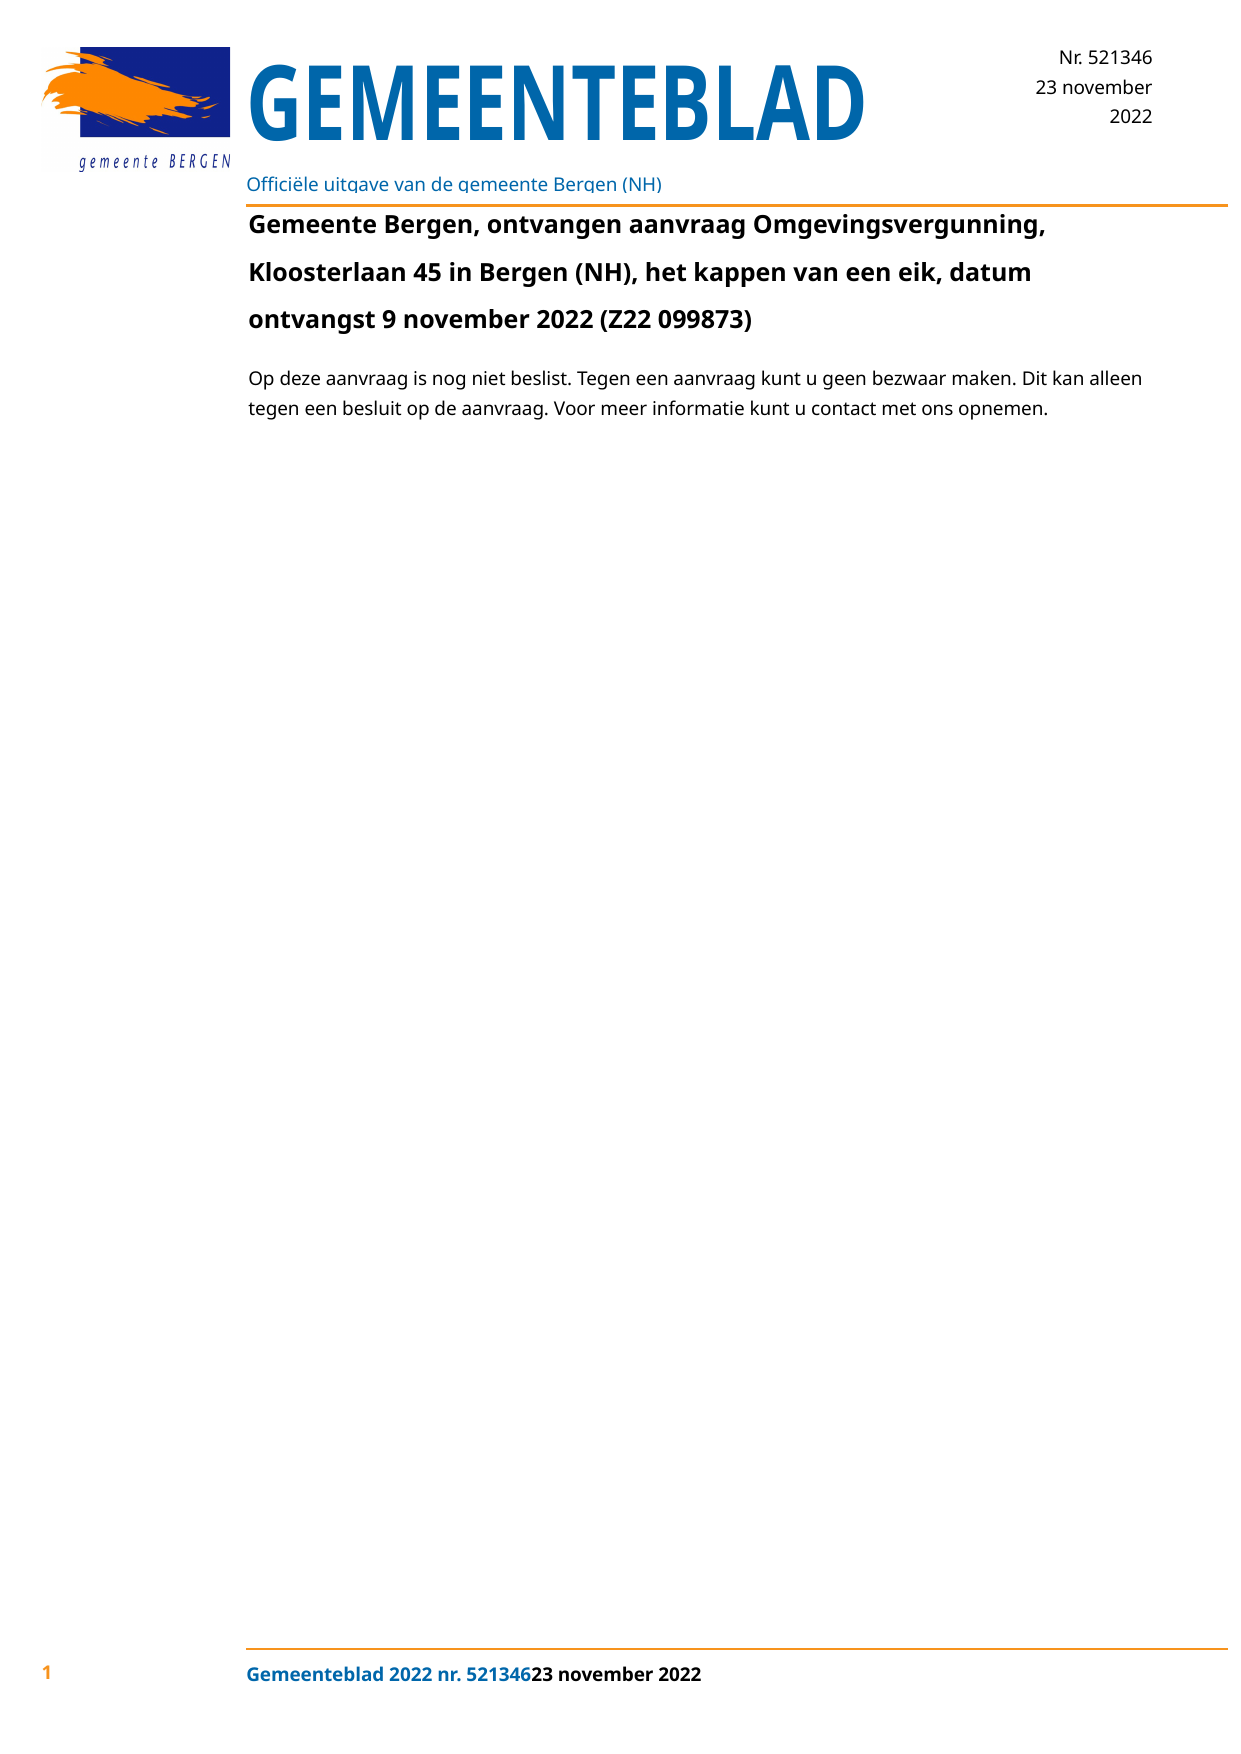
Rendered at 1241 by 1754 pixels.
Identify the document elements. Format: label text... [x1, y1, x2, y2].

text Gemeente Bergen, ontvangen aanvraag Omgevingsvergunning, Kloosterlaan 45 in Bergen (NH), het kappen van een eik, datum ontvangst 9 november 2022 (Z22 099873) [248, 207, 1152, 336]
picture [41, 47, 231, 172]
text Op deze aanvraag is nog niet beslist. Tegen een aanvraag kunt u geen bezwaar maken. Dit kan alleen tegen een besluit op de aanvraag. Voor meer informatie kunt u contact met ons opnemen. [248, 366, 1152, 421]
